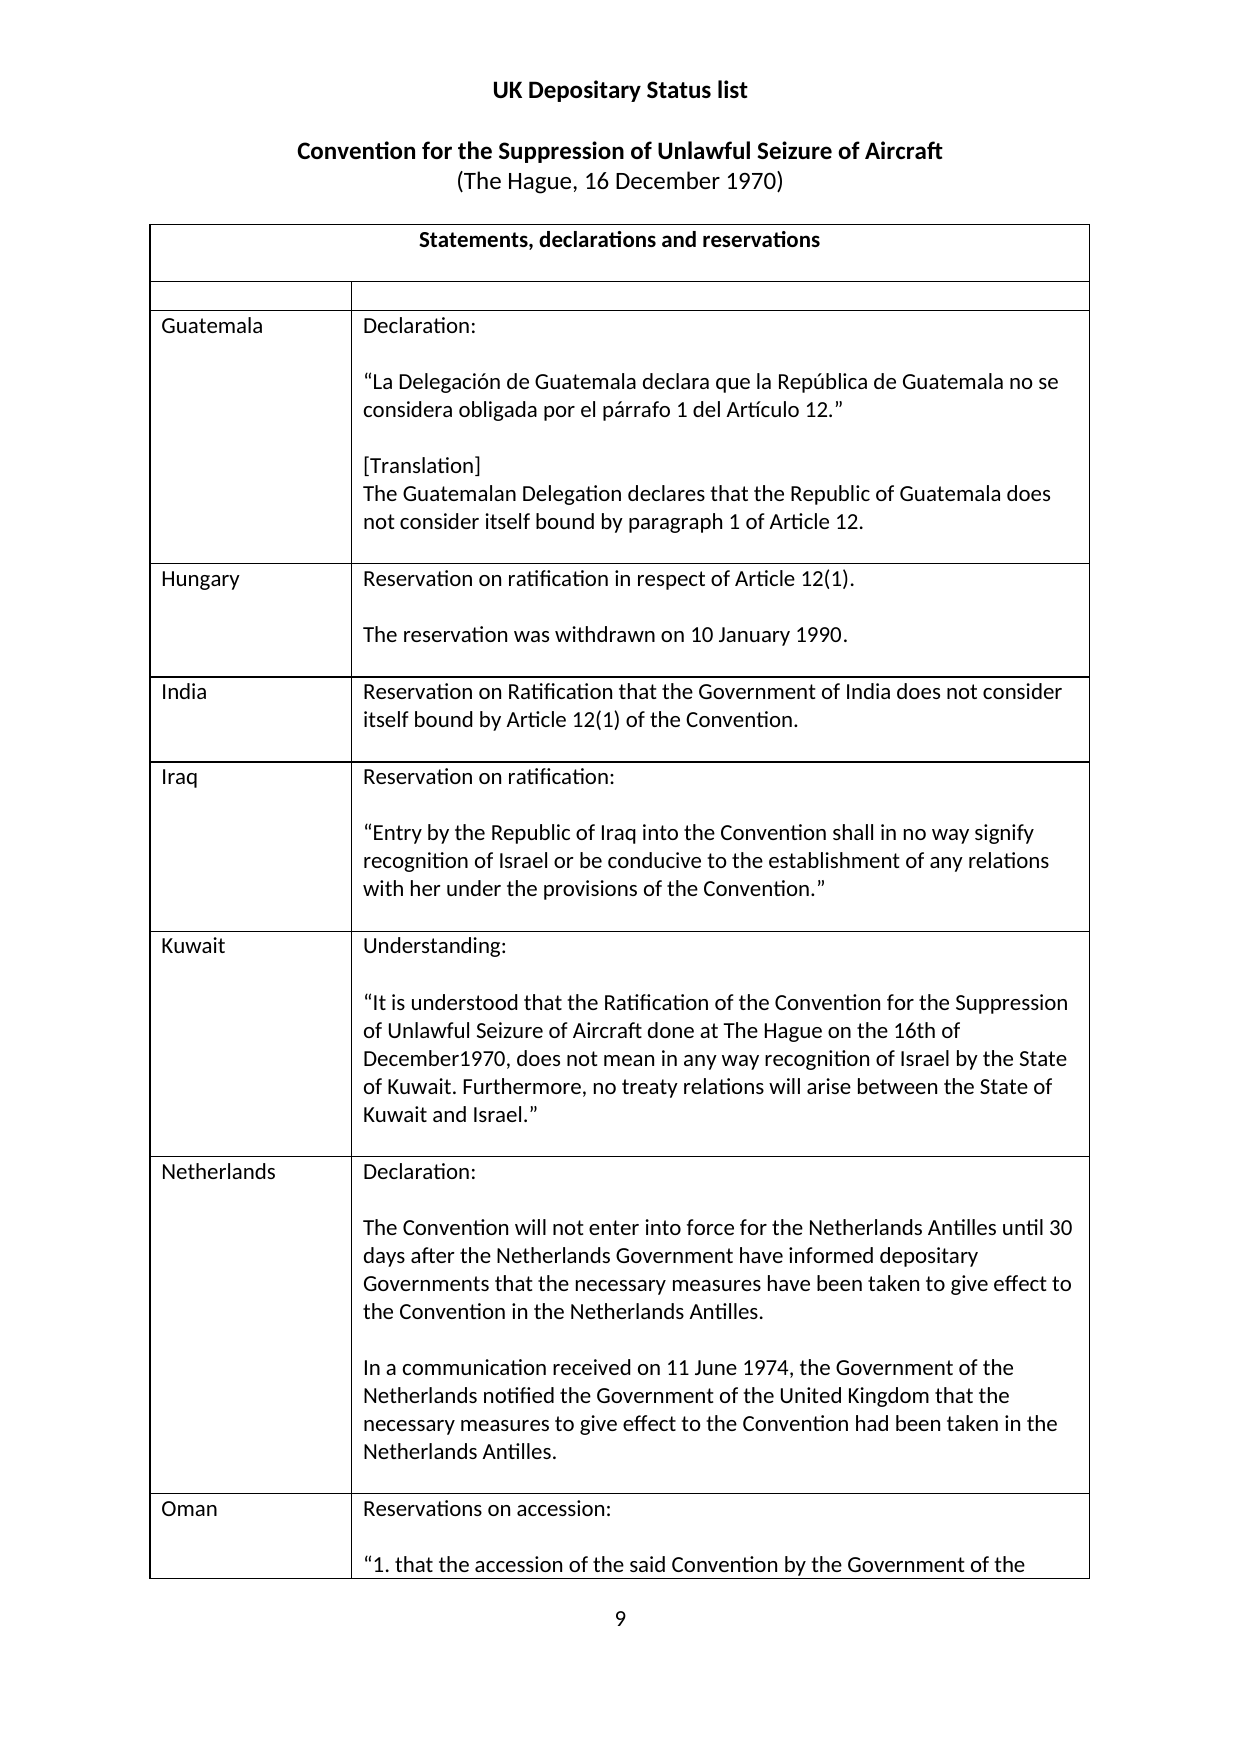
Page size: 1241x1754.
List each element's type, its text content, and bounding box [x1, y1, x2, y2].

table_cell Reservation on ratification in respect of Article 12(1). The reservation was withdrawn on 10 January 1990. [352, 564, 1089, 676]
table_cell India [151, 678, 351, 761]
table_cell Declaration: “La Delegación de Guatemala declara que la República de Guatemala no se considera obligada por el párrafo 1 del Artículo 12.” [Translation] The Guatemalan Delegation declares that the Republic of Guatemala does not consider itself bound by paragraph 1 of Article 12. [352, 311, 1089, 563]
table_cell Declaration: The Convention will not enter into force for the Netherlands Antilles until 30 days after the Netherlands Government have informed depositary Governments that the necessary measures have been taken to give effect to the Convention in the Netherlands Antilles. In a communication received on 11 June 1974, the Government of the Netherlands notified the Government of the United Kingdom that the necessary measures to give effect to the Convention had been taken in the Netherlands Antilles. [352, 1157, 1089, 1493]
table_cell Hungary [151, 564, 351, 676]
table_cell Netherlands [151, 1157, 351, 1493]
table_header Statements, declarations and reservations [151, 225, 1089, 281]
table_cell [151, 282, 351, 310]
table_cell Guatemala [151, 311, 351, 563]
table_cell Reservations on accession: “1. that the accession of the said Convention by the Government of the [352, 1494, 1089, 1578]
table_cell Understanding: “It is understood that the Ratification of the Convention for the Suppression of Unlawful Seizure of Aircraft done at The Hague on the 16th of December1970, does not mean in any way recognition of Israel by the State of Kuwait. Furthermore, no treaty relations will arise between the State of Kuwait and Israel.” [352, 932, 1089, 1156]
table_cell Iraq [151, 763, 351, 931]
table_cell Kuwait [151, 932, 351, 1156]
table_cell Reservation on Ratification that the Government of India does not consider itself bound by Article 12(1) of the Convention. [352, 678, 1089, 761]
table_cell Reservation on ratification: “Entry by the Republic of Iraq into the Convention shall in no way signify recognition of Israel or be conducive to the establishment of any relations with her under the provisions of the Convention.” [352, 763, 1089, 931]
table_cell [352, 282, 1089, 310]
table_cell Oman [151, 1494, 351, 1578]
